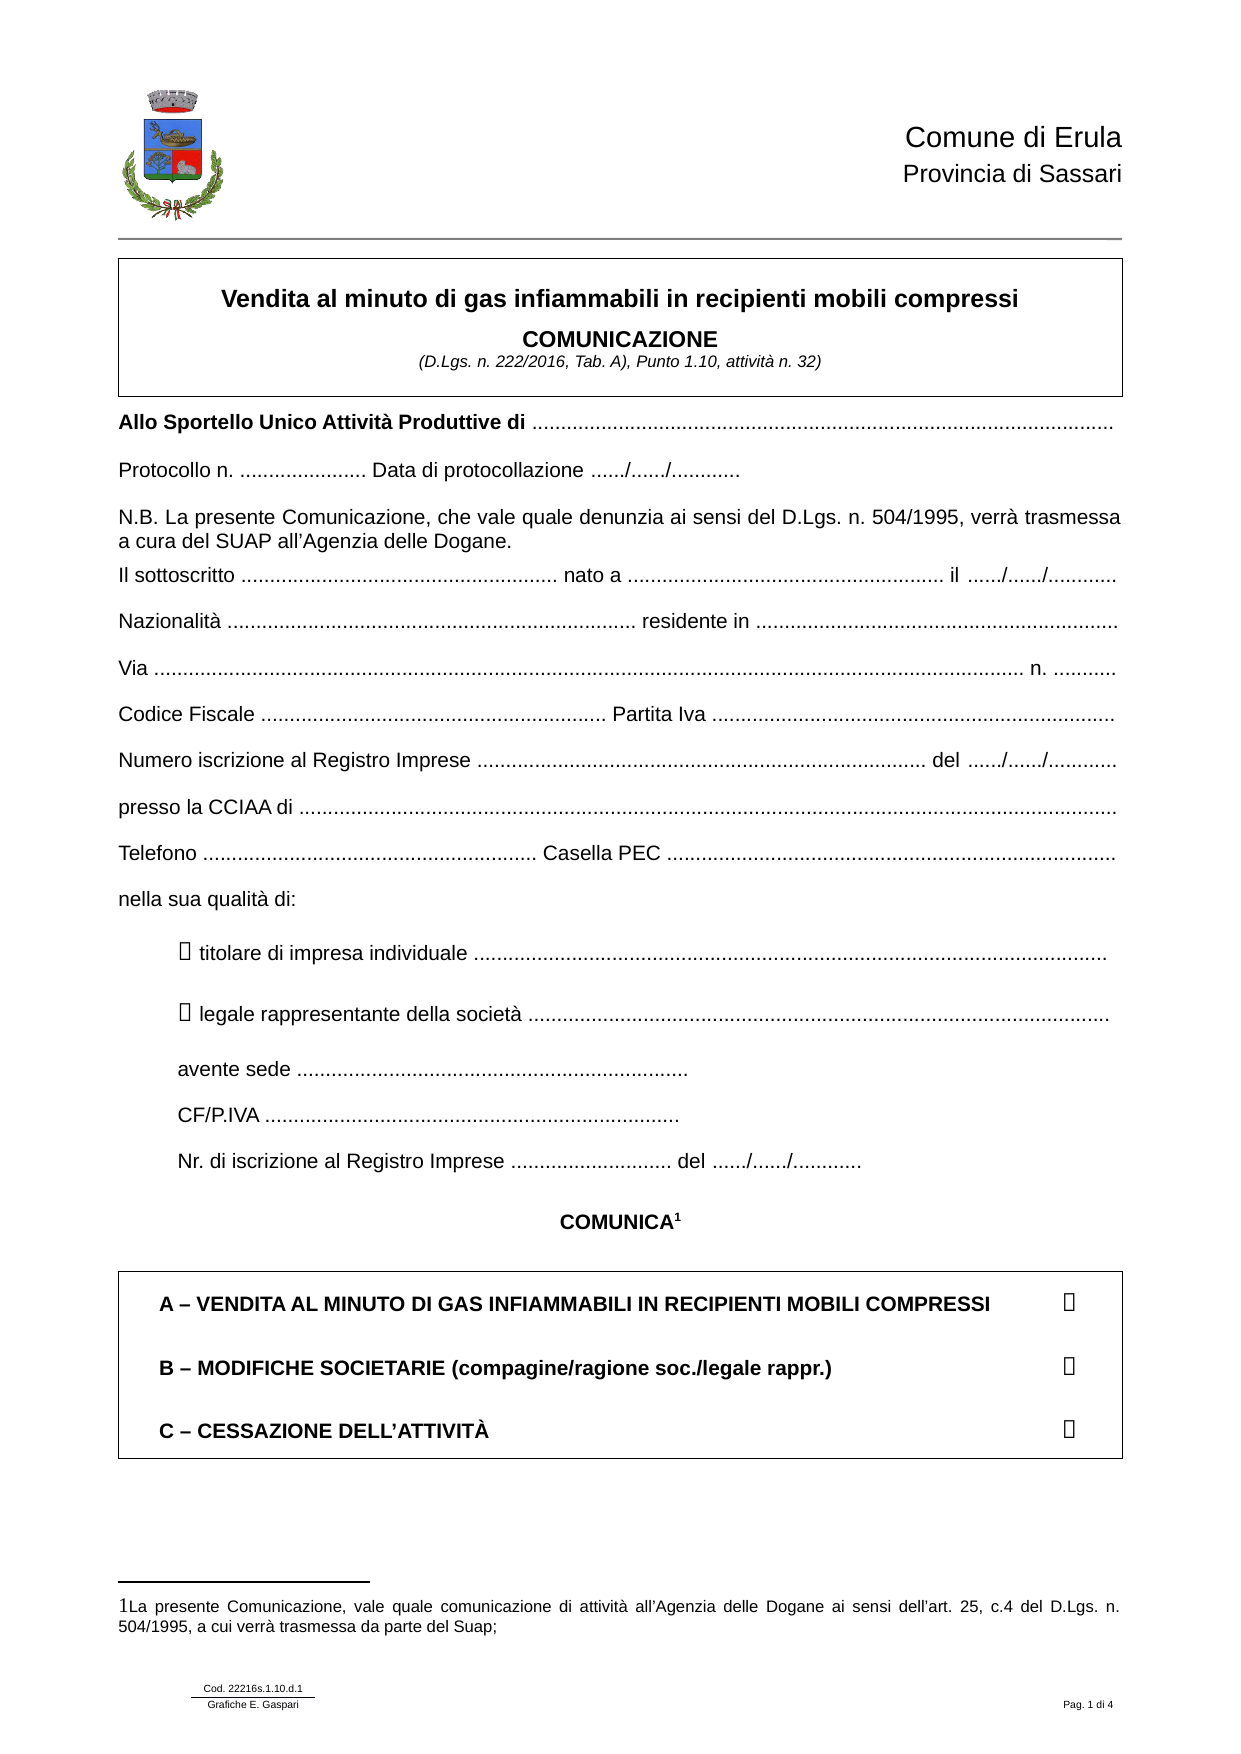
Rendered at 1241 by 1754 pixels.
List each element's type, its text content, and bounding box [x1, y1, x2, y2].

text COMUNICA [118, 1210, 1122, 1234]
table_header A – VENDITA AL MINUTO DI GAS INFIAMMABILI IN RECIPIENTI MOBILI COMPRESSI  B – MODIFICHE SOCIETARIE (compagine/ragione soc./legale rappr.)  C – CESSAZIONE DELL’ATTIVITÀ  [119, 1272, 1122, 1458]
text N.B. La presente Comunicazione, che vale quale denunzia ai sensi del D.Lgs. n. 504/1995, verrà trasmessa a cura del SUAP all’Agenzia delle Dogane. [118, 504, 1122, 552]
text Nazionalità ....................................................................... residente in ............................................................... [118, 609, 1122, 633]
text  legale rappresentante della società ..................................................................................................... [177, 995, 1122, 1029]
text Numero iscrizione al Registro Imprese .............................................................................. del ....../....../............ [118, 748, 1122, 772]
text Telefono .......................................................... Casella PEC .............................................................................. [118, 841, 1122, 865]
text Codice Fiscale ............................................................ Partita Iva ...................................................................... [118, 702, 1122, 726]
text Allo Sportello Unico Attività Produttive di ..................................................................................................... [118, 410, 1122, 434]
table_header Vendita al minuto di gas infiammabili in recipienti mobili compressi COMUNICAZIONE (D.Lgs. n. 222/2016, Tab. A), Punto 1.10, attività n. 32) [119, 259, 1122, 396]
text CF/P.IVA ........................................................................ [177, 1103, 1122, 1127]
text Nr. di iscrizione al Registro Imprese ............................ del ....../....../............ [177, 1149, 1122, 1173]
text Via ....................................................................................................................................................... n. ........... [118, 656, 1122, 679]
text avente sede .................................................................... [177, 1057, 1122, 1081]
text La presente Comunicazione, vale quale comunicazione di attività all’Agenzia delle Dogane ai sensi dell’art. 25, c.4 del D.Lgs. n. 504/1995, a cui verrà trasmessa da parte del Suap; [118, 1593, 1122, 1636]
text  titolare di impresa individuale .............................................................................................................. [177, 934, 1122, 968]
text Comune di Erula [224, 121, 1122, 154]
text nella sua qualità di: [118, 887, 1122, 911]
text presso la CCIAA di .............................................................................................................................................. [118, 794, 1122, 818]
text Protocollo n. ...................... Data di protocollazione ....../....../............ [118, 458, 1122, 482]
text Il sottoscritto ....................................................... nato a ....................................................... il ....../....../............ [118, 563, 1122, 587]
picture [122, 90, 224, 221]
text Provincia di Sassari [224, 159, 1122, 188]
